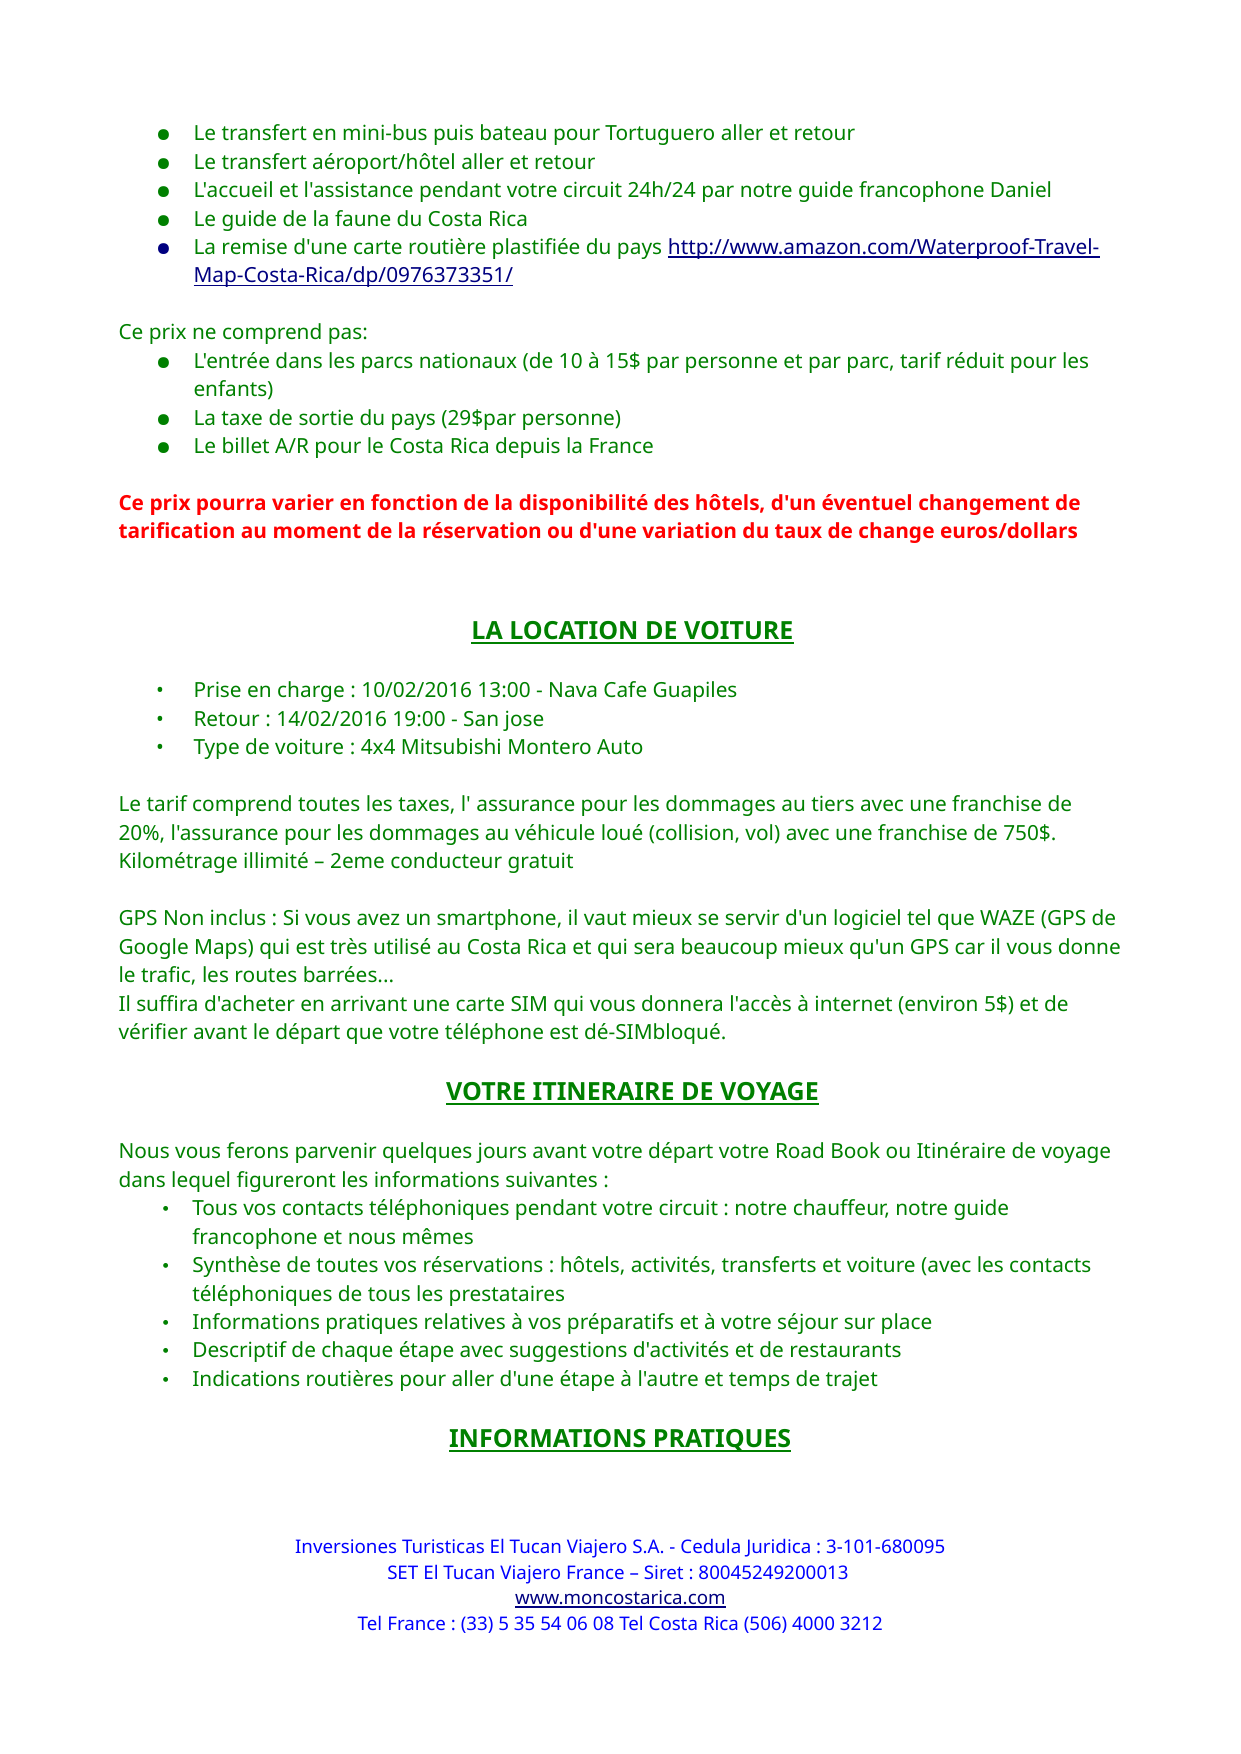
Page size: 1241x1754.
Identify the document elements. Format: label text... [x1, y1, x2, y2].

text Ce prix pourra varier en fonction de la disponibilité des hôtels, d'un éventuel changement de tarification au moment de la réservation ou d'une variation du taux de change euros/dollars [118, 488, 1122, 545]
list Type de voiture : 4x4 Mitsubishi Montero Auto [156, 732, 1122, 761]
text Ce prix ne comprend pas: [118, 317, 1122, 346]
list Retour : 14/02/2016 19:00 - San jose [156, 704, 1122, 732]
list Synthèse de toutes vos réservations : hôtels, activités, transferts et voiture (avec les contacts téléphoniques de tous les prestataires [162, 1250, 1122, 1307]
list Indications routières pour aller d'une étape à l'autre et temps de trajet [162, 1364, 1122, 1392]
list L'entrée dans les parcs nationaux (de 10 à 15$ par personne et par parc, tarif réduit pour les enfants) [156, 346, 1122, 403]
text VOTRE ITINERAIRE DE VOYAGE [118, 1074, 1146, 1108]
text LA LOCATION DE VOITURE [118, 613, 1146, 647]
text Le tarif comprend toutes les taxes, l' assurance pour les dommages au tiers avec une franchise de 20%, l'assurance pour les dommages au véhicule loué (collision, vol) avec une franchise de 750$. [118, 789, 1122, 846]
list Prise en charge : 10/02/2016 13:00 - Nava Cafe Guapiles [156, 676, 1122, 704]
text GPS Non inclus : Si vous avez un smartphone, il vaut mieux se servir d'un logiciel tel que WAZE (GPS de Google Maps) qui est très utilisé au Costa Rica et qui sera beaucoup mieux qu'un GPS car il vous donne le trafic, les routes barrées... Il suffira d'acheter en arrivant une carte SIM qui vous donnera l'accès à internet (environ 5$) et de vérifier avant le départ que votre téléphone est dé-SIMbloqué. [118, 903, 1122, 1046]
text Kilométrage illimité – 2eme conducteur gratuit [118, 846, 1122, 875]
list Informations pratiques relatives à vos préparatifs et à votre séjour sur place [162, 1307, 1122, 1336]
list Le billet A/R pour le Costa Rica depuis la France [156, 431, 1122, 459]
list Le transfert aéroport/hôtel aller et retour [156, 147, 1122, 175]
list La taxe de sortie du pays (29$par personne) [156, 403, 1122, 431]
list Tous vos contacts téléphoniques pendant votre circuit : notre chauffeur, notre guide francophone et nous mêmes [162, 1193, 1122, 1250]
text INFORMATIONS PRATIQUES [118, 1421, 1122, 1455]
text Nous vous ferons parvenir quelques jours avant votre départ votre Road Book ou Itinéraire de voyage dans lequel figureront les informations suivantes : [118, 1136, 1146, 1193]
list Le transfert en mini-bus puis bateau pour Tortuguero aller et retour [156, 118, 1122, 147]
list Le guide de la faune du Costa Rica [156, 204, 1122, 232]
list La remise d'une carte routière plastifiée du pays http://www.amazon.com/Waterproof-Travel-Map-Costa-Rica/dp/0976373351/ [156, 232, 1122, 289]
list L'accueil et l'assistance pendant votre circuit 24h/24 par notre guide francophone Daniel [156, 175, 1122, 204]
list Descriptif de chaque étape avec suggestions d'activités et de restaurants [162, 1336, 1122, 1364]
